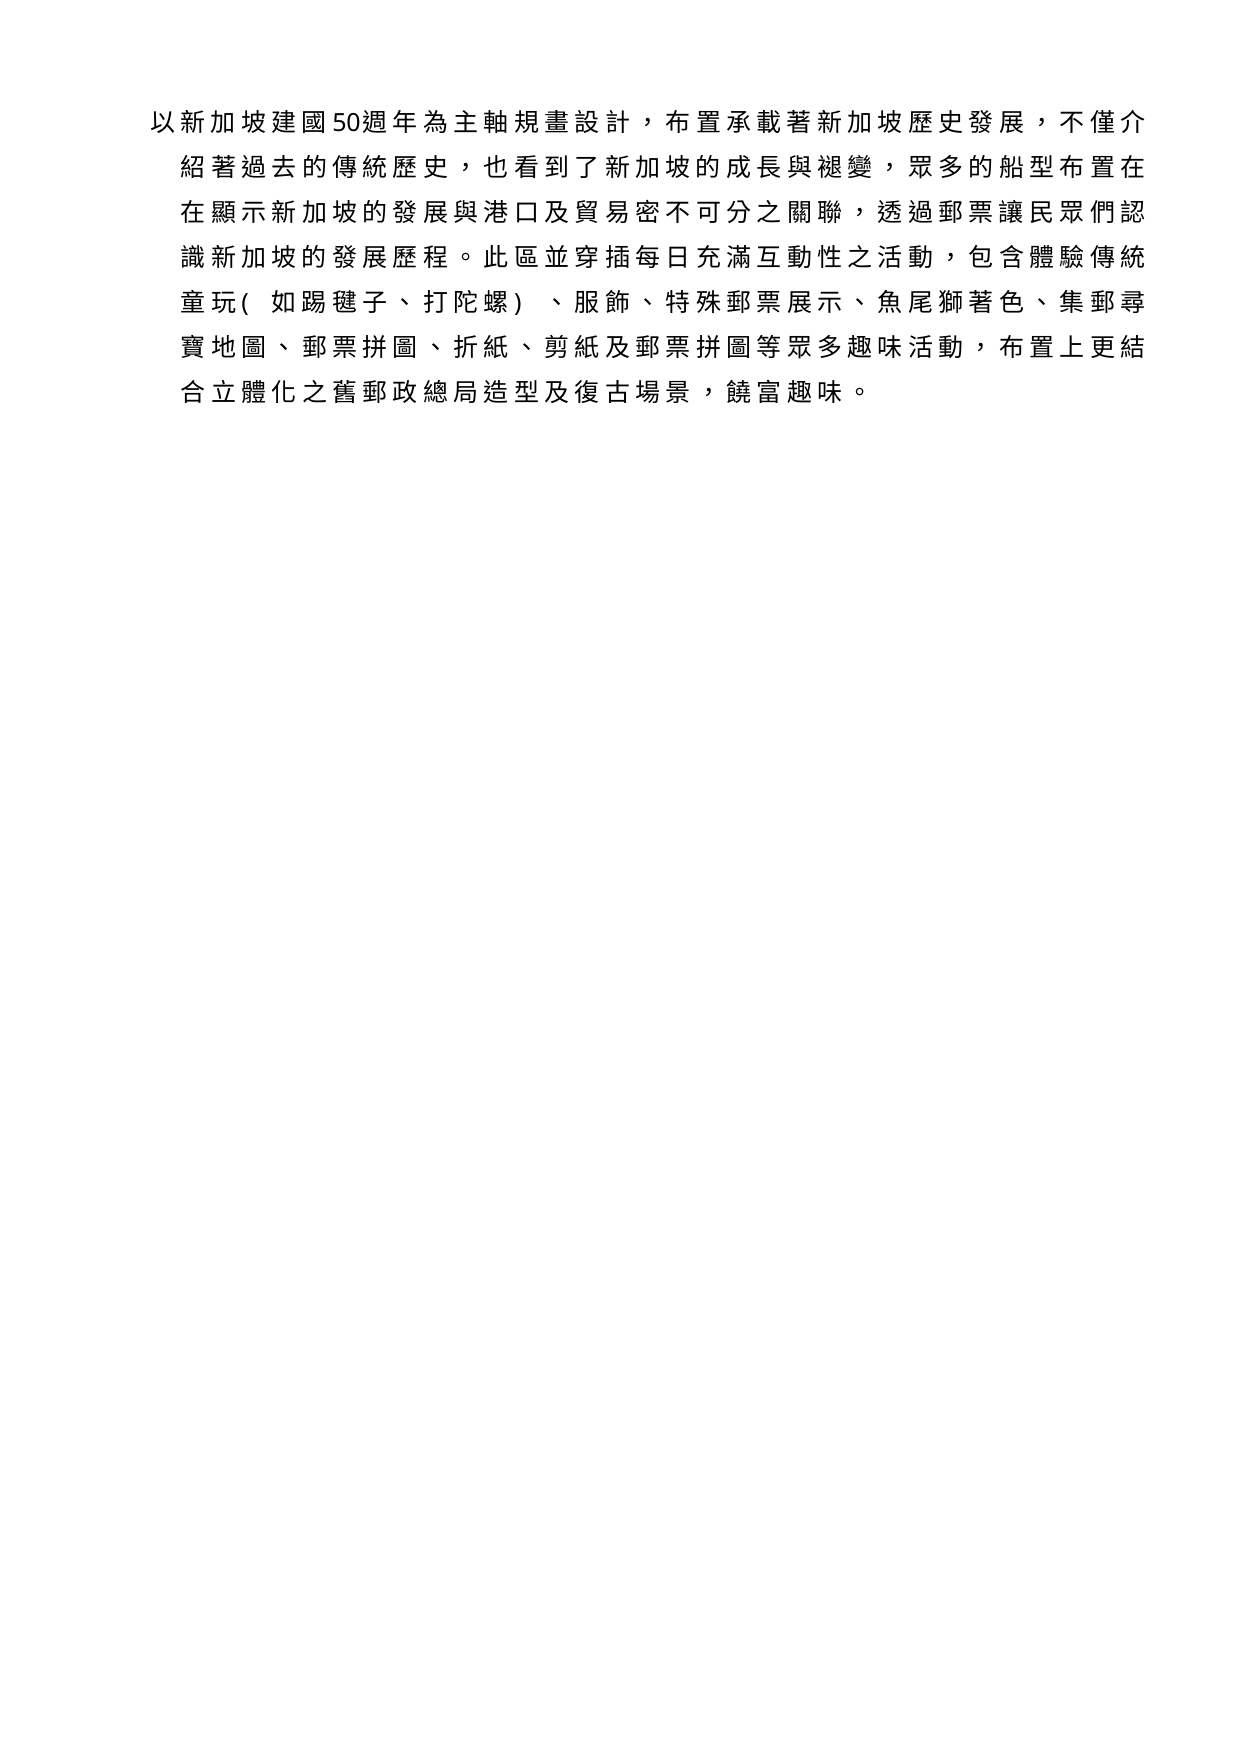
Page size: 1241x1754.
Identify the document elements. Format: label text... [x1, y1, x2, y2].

text 以新加坡建國50週年為主軸規畫設計，布置承載著新加坡歷史發展，不僅介紹著過去的傳統歷史，也看到了新加坡的成長與褪變，眾多的船型布置在在顯示新加坡的發展與港口及貿易密不可分之關聯，透過郵票讓民眾們認識新加坡的發展歷程。此區並穿插每日充滿互動性之活動，包含體驗傳統童玩(如踢毽子、打陀螺)、服飾、特殊郵票展示、魚尾獅著色、集郵尋寶地圖、郵票拼圖、折紙、剪紙及郵票拼圖等眾多趣味活動，布置上更結合立體化之舊郵政總局造型及復古場景，饒富趣味。 [89, 102, 1151, 409]
